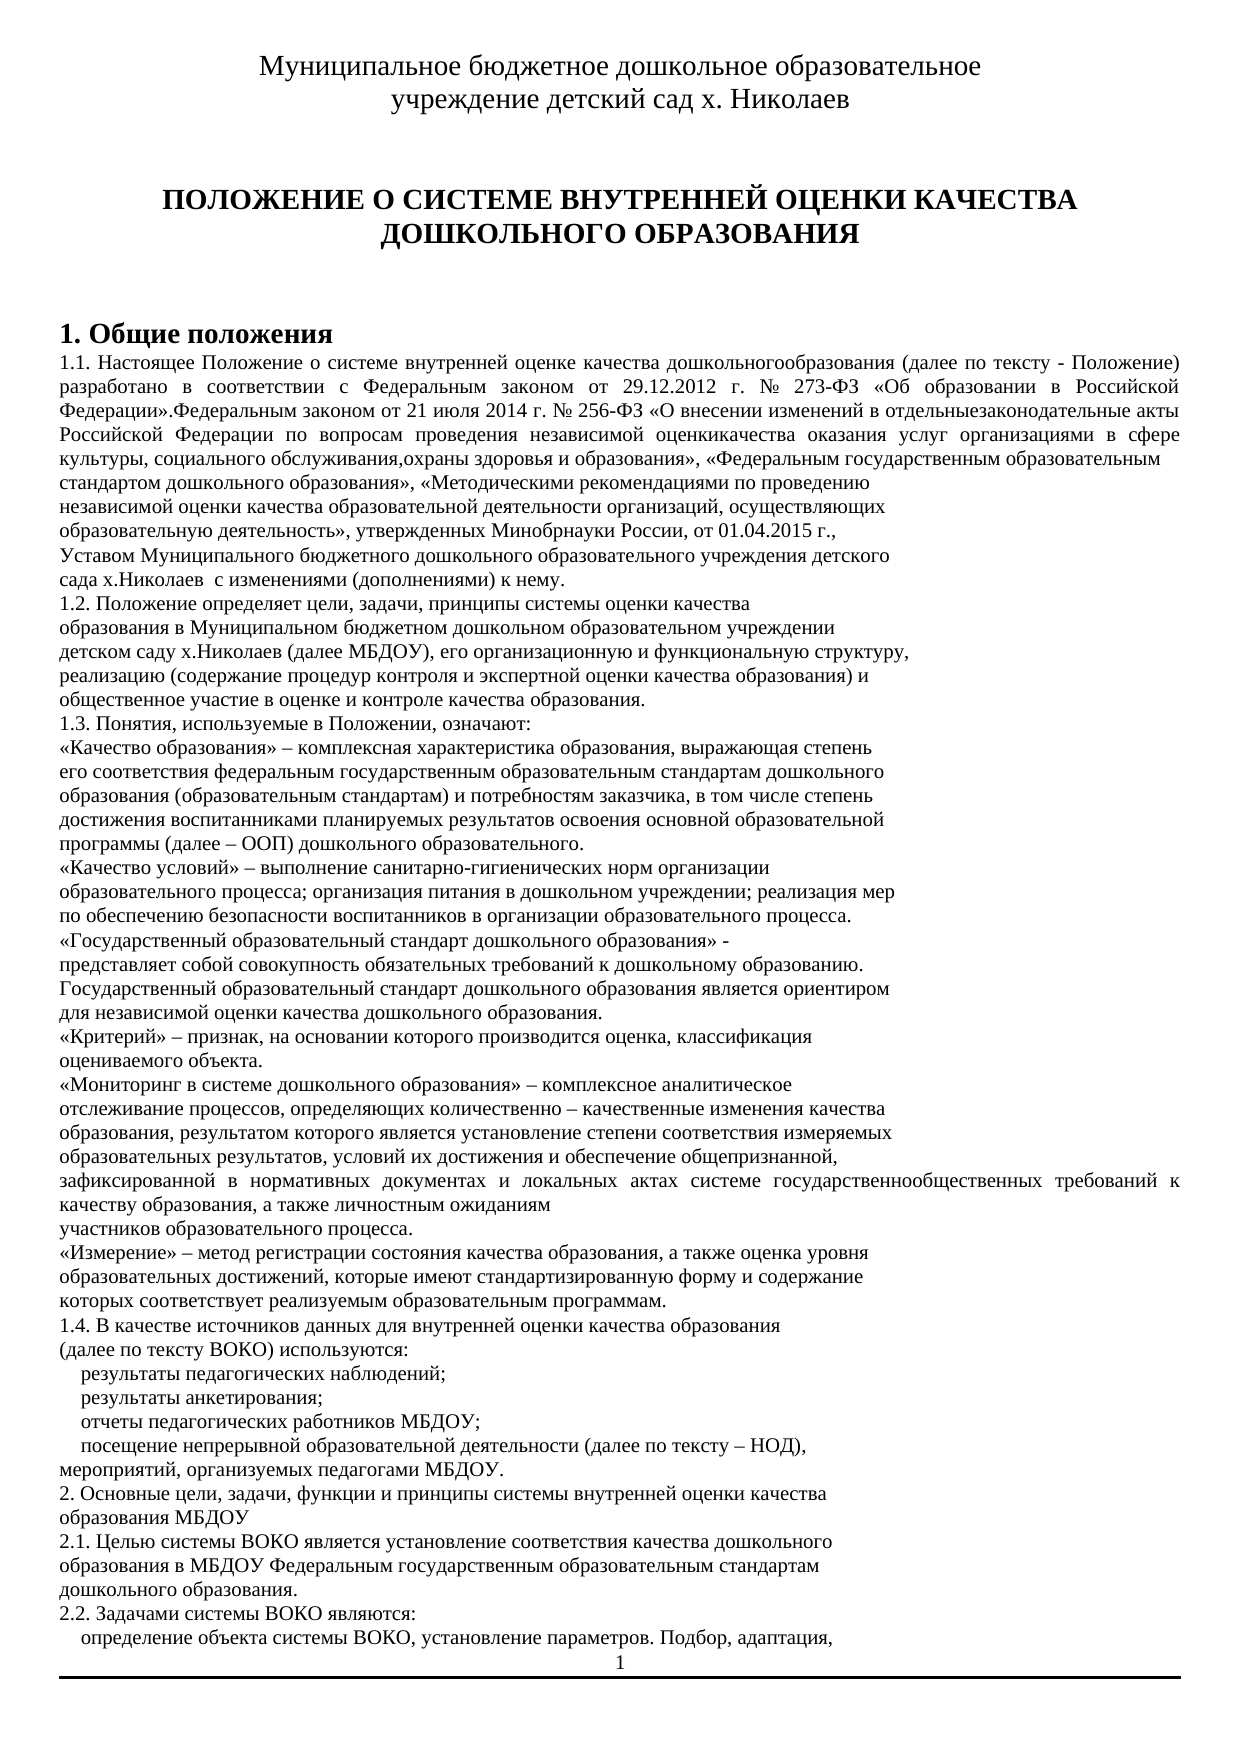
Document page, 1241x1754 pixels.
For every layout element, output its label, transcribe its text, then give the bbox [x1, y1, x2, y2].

text 1.3. Понятия, используемые в Положении, означают: [59, 711, 1181, 735]
text мероприятий, организуемых педагогами МБДОУ. [59, 1457, 1181, 1481]
text стандартом дошкольного образования», «Методическими рекомендациями по проведению [59, 470, 1181, 494]
text образования в МБДОУ Федеральным государственным образовательным стандартам [59, 1553, 1181, 1577]
text 2.1. Целью системы ВОКО является установление соответствия качества дошкольного [59, 1529, 1181, 1553]
text 1. Общие положения [59, 316, 1181, 350]
text представляет собой совокупность обязательных требований к дошкольному образованию. [59, 952, 1181, 976]
text  определение объекта системы ВОКО, установление параметров. Подбор, адаптация, [59, 1625, 1181, 1649]
text программы (далее – ООП) дошкольного образовательного. [59, 831, 1181, 855]
text зафиксированной в нормативных документах и локальных актах системе государственнообщественных требований к качеству образования, а также личностным ожиданиям [59, 1168, 1181, 1216]
text ПОЛОЖЕНИЕ О СИСТЕМЕ ВНУТРЕННЕЙ ОЦЕНКИ КАЧЕСТВА ДОШКОЛЬНОГО ОБРАЗОВАНИЯ [59, 182, 1181, 249]
text (далее по тексту ВОКО) используются: [59, 1337, 1181, 1361]
text участников образовательного процесса. [59, 1216, 1181, 1240]
text Уставом Муниципального бюджетного дошкольного образовательного учреждения детского [59, 542, 1181, 567]
text оцениваемого объекта. [59, 1048, 1181, 1072]
text образовательную деятельность», утвержденных Минобрнауки России, от 01.04.2015 г., [59, 518, 1181, 542]
text независимой оценки качества образовательной деятельности организаций, осуществляющих [59, 494, 1181, 518]
text общественное участие в оценке и контроле качества образования. [59, 687, 1181, 711]
text Государственный образовательный стандарт дошкольного образования является ориентиром [59, 976, 1181, 1000]
text 1.1. Настоящее Положение о системе внутренней оценке качества дошкольногообразования (далее по тексту - Положение) разработано в соответствии с Федеральным законом от 29.12.2012 г. № 273-ФЗ «Об образовании в Российской Федерации».Федеральным законом от 21 июля 2014 г. № 256-ФЗ «О внесении изменений в отдельныезаконодательные акты Российской Федерации по вопросам проведения независимой оценкикачества оказания услуг организациями в сфере культуры, социального обслуживания,охраны здоровья и образования», «Федеральным государственным образовательным [59, 350, 1181, 470]
text 2.2. Задачами системы ВОКО являются: [59, 1601, 1181, 1625]
text «Измерение» – метод регистрации состояния качества образования, а также оценка уровня [59, 1240, 1181, 1264]
text образования МБДОУ [59, 1505, 1181, 1529]
text дошкольного образования. [59, 1577, 1181, 1601]
text «Качество образования» – комплексная характеристика образования, выражающая степень [59, 735, 1181, 759]
text которых соответствует реализуемым образовательным программам. [59, 1288, 1181, 1312]
text детском саду х.Николаев (далее МБДОУ), его организационную и функциональную структуру, [59, 639, 1181, 663]
text 2. Основные цели, задачи, функции и принципы системы внутренней оценки качества [59, 1481, 1181, 1505]
text образовательных результатов, условий их достижения и обеспечение общепризнанной, [59, 1144, 1181, 1168]
text достижения воспитанниками планируемых результатов освоения основной образовательной [59, 807, 1181, 831]
text образовательного процесса; организация питания в дошкольном учреждении; реализация мер [59, 879, 1181, 903]
text Муниципальное бюджетное дошкольное образовательное [59, 48, 1181, 82]
text образования в Муниципальном бюджетном дошкольном образовательном учреждении [59, 615, 1181, 639]
text  результаты педагогических наблюдений; [59, 1361, 1181, 1385]
text сада х.Николаев с изменениями (дополнениями) к нему. [59, 567, 1181, 591]
text «Критерий» – признак, на основании которого производится оценка, классификация [59, 1024, 1181, 1048]
text учреждение детский сад х. Николаев [59, 82, 1181, 115]
text его соответствия федеральным государственным образовательным стандартам дошкольного [59, 759, 1181, 783]
text «Качество условий» – выполнение санитарно-гигиенических норм организации [59, 855, 1181, 879]
text образования, результатом которого является установление степени соответствия измеряемых [59, 1120, 1181, 1144]
text «Мониторинг в системе дошкольного образования» – комплексное аналитическое [59, 1072, 1181, 1096]
text реализацию (содержание процедур контроля и экспертной оценки качества образования) и [59, 663, 1181, 687]
text 1.4. В качестве источников данных для внутренней оценки качества образования [59, 1312, 1181, 1337]
text  результаты анкетирования; [59, 1385, 1181, 1409]
text  посещение непрерывной образовательной деятельности (далее по тексту – НОД), [59, 1433, 1181, 1457]
text образования (образовательным стандартам) и потребностям заказчика, в том числе степень [59, 783, 1181, 807]
text «Государственный образовательный стандарт дошкольного образования» - [59, 927, 1181, 952]
text для независимой оценки качества дошкольного образования. [59, 1000, 1181, 1024]
text по обеспечению безопасности воспитанников в организации образовательного процесса. [59, 903, 1181, 927]
text отслеживание процессов, определяющих количественно – качественные изменения качества [59, 1096, 1181, 1120]
text образовательных достижений, которые имеют стандартизированную форму и содержание [59, 1264, 1181, 1288]
text  отчеты педагогических работников МБДОУ; [59, 1409, 1181, 1433]
text 1.2. Положение определяет цели, задачи, принципы системы оценки качества [59, 591, 1181, 615]
